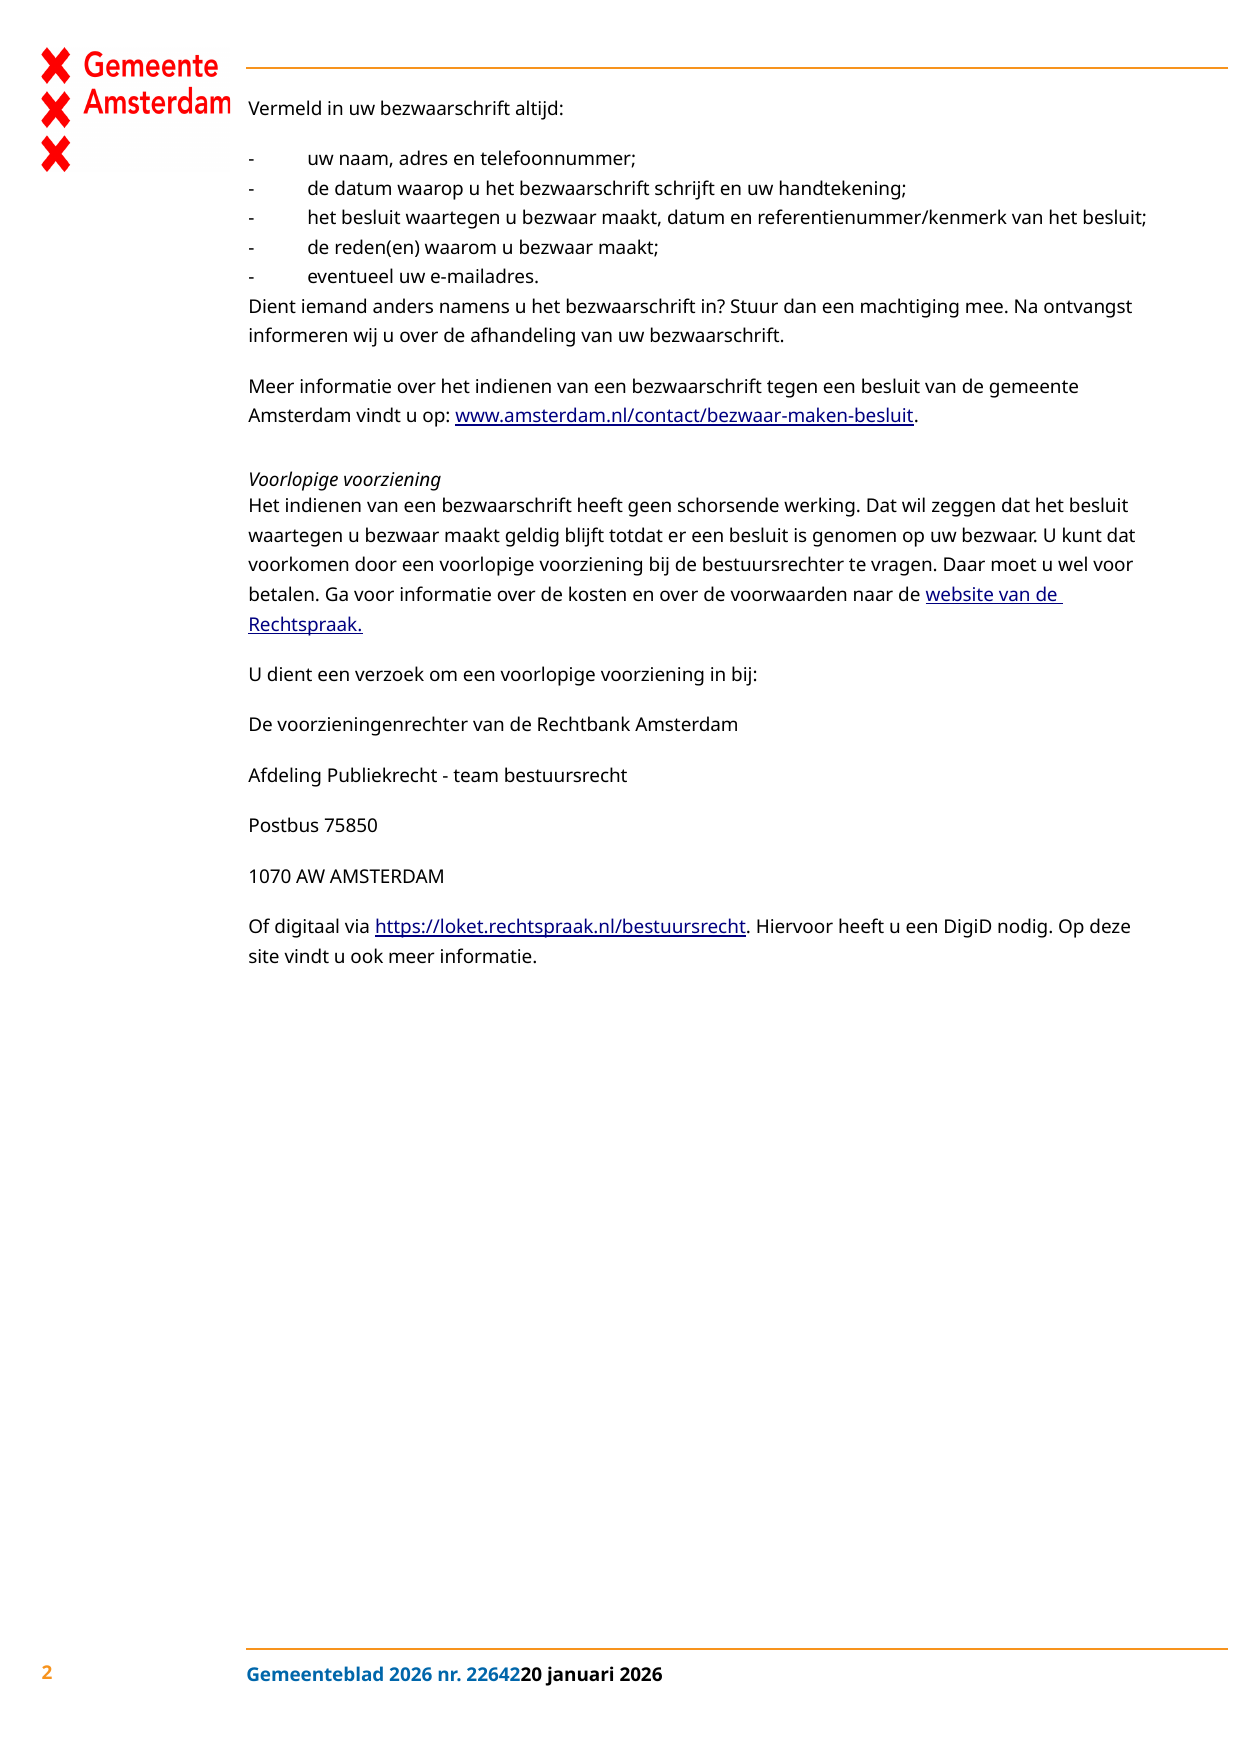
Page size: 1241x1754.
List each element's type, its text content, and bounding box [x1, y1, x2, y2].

text U dient een verzoek om een voorlopige voorziening in bij: [248, 661, 1152, 687]
text Dient iemand anders namens u het bezwaarschrift in? Stuur dan een machtiging mee. Na ontvangst informeren wij u over de afhandeling van uw bezwaarschrift. [248, 293, 1152, 348]
text Afdeling Publiekrecht - team bestuursrecht [248, 762, 1152, 788]
list het besluit waartegen u bezwaar maakt, datum en referentienummer/kenmerk van het besluit; [248, 204, 1152, 230]
text Het indienen van een bezwaarschrift heeft geen schorsende werking. Dat wil zeggen dat het besluit waartegen u bezwaar maakt geldig blijft totdat er een besluit is genomen op uw bezwaar. U kunt dat voorkomen door een voorlopige voorziening bij de bestuursrechter te vragen. Daar moet u wel voor betalen. Ga voor informatie over de kosten en over de voorwaarden naar de website van de Rechtspraak. [248, 492, 1152, 636]
picture [41, 47, 231, 172]
list eventueel uw e-mailadres. [248, 263, 1152, 289]
text De voorzieningenrechter van de Rechtbank Amsterdam [248, 712, 1152, 737]
list uw naam, adres en telefoonnummer; [248, 145, 1152, 171]
text Voorlopige voorziening [248, 467, 1152, 492]
list de reden(en) waarom u bezwaar maakt; [248, 234, 1152, 260]
text Postbus 75850 [248, 812, 1152, 838]
text Meer informatie over het indienen van een bezwaarschrift tegen een besluit van de gemeente Amsterdam vindt u op: www.amsterdam.nl/contact/bezwaar-maken-besluit. [248, 373, 1152, 428]
list de datum waarop u het bezwaarschrift schrijft en uw handtekening; [248, 175, 1152, 201]
text 1070 AW AMSTERDAM [248, 863, 1152, 888]
text Vermeld in uw bezwaarschrift altijd: [248, 95, 1152, 121]
text Of digitaal via https://loket.rechtspraak.nl/bestuursrecht. Hiervoor heeft u een DigiD nodig. Op deze site vindt u ook meer informatie. [248, 913, 1152, 968]
